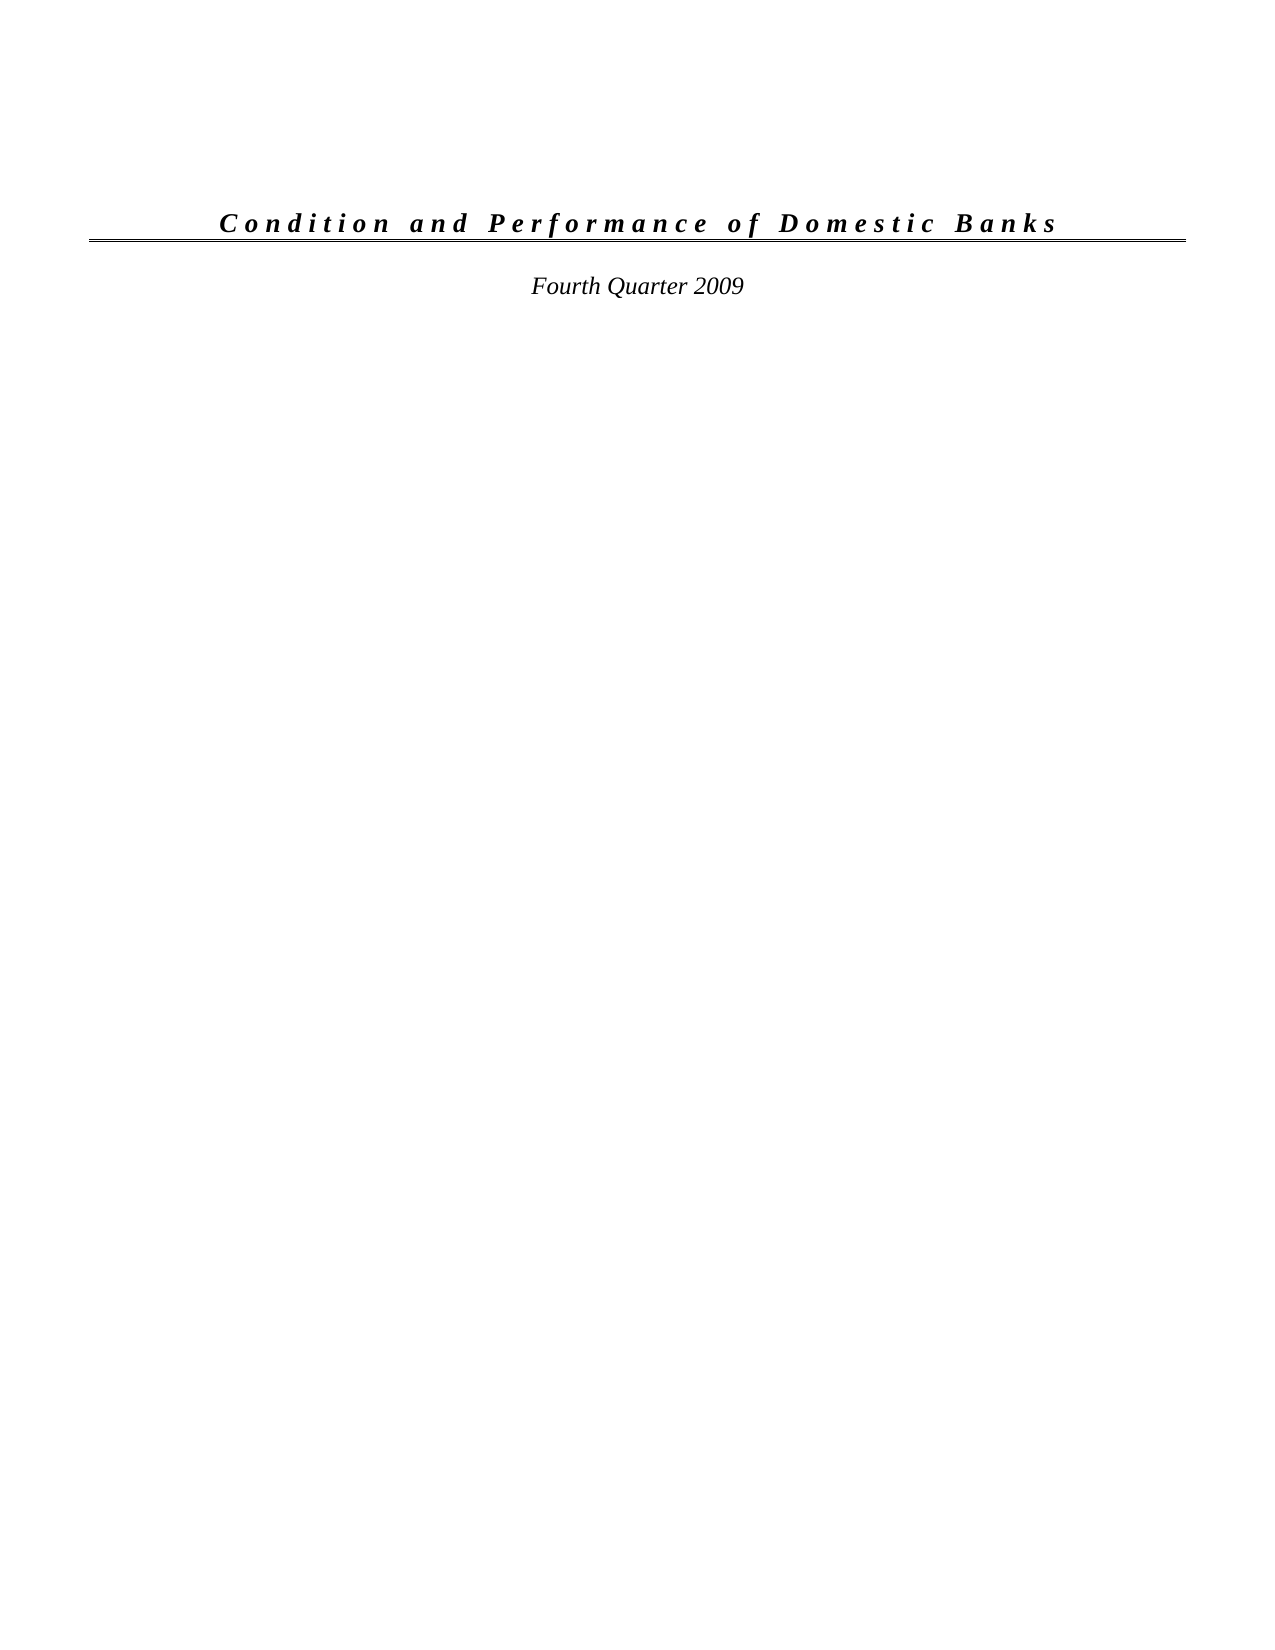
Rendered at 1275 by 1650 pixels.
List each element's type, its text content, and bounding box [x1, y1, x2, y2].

subtitle Fourth Quarter 2009 [89, 267, 1186, 301]
subtitle Condition and Performance of Domestic Banks [89, 173, 1186, 239]
